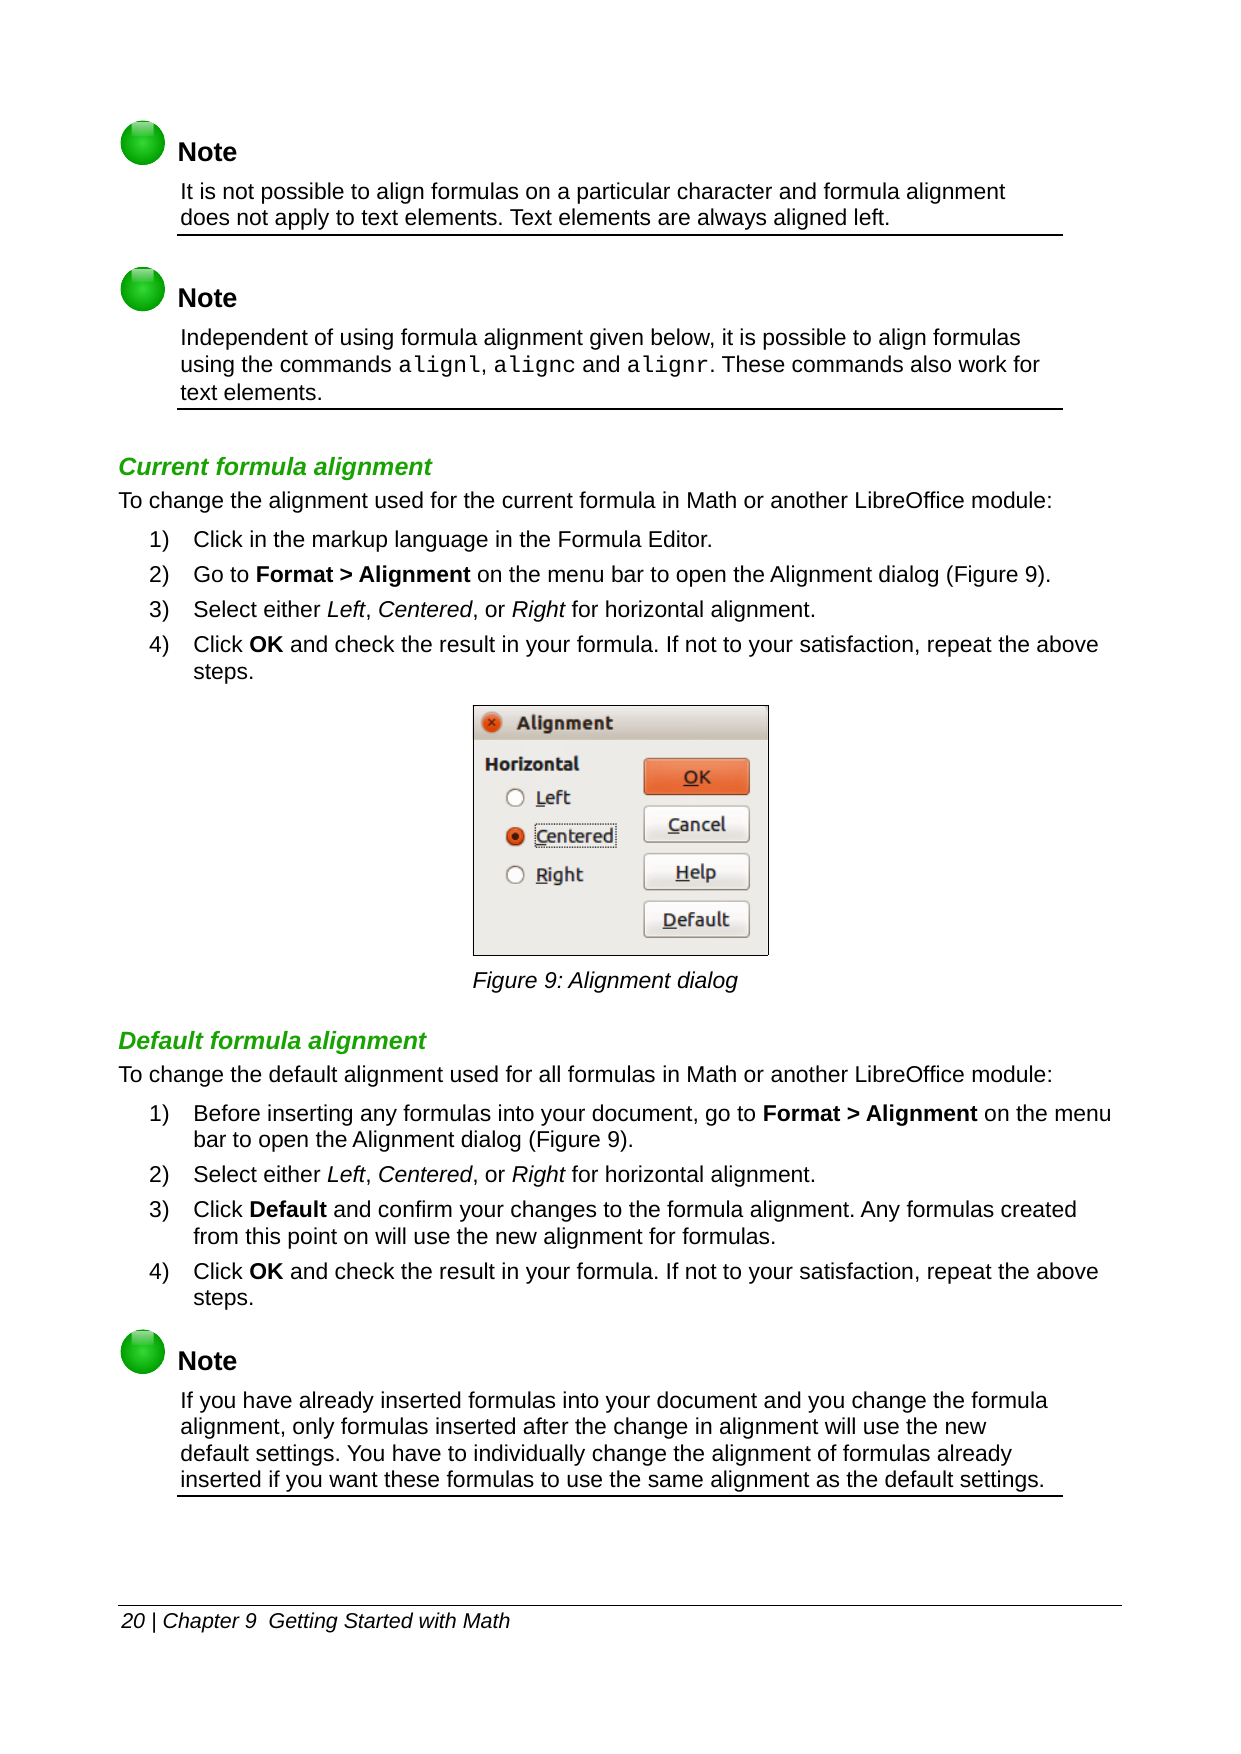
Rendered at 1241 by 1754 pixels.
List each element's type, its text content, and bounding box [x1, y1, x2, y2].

list Select either Left, Centered, or Right for horizontal alignment. [169, 1161, 1122, 1187]
text Independent of using formula alignment given below, it is possible to align formulas using the commands alignl, alignc and alignr. These commands also work for text elements. [177, 321, 1063, 408]
text If you have already inserted formulas into your document and you change the formula alignment, only formulas inserted after the change in alignment will use the new default settings. You have to individually change the alignment of formulas already inserted if you want these formulas to use the same alignment as the default settings. [177, 1384, 1063, 1495]
list Click OK and check the result in your formula. If not to your satisfaction, repeat the above steps. [169, 631, 1122, 684]
list Before inserting any formulas into your document, go to Format > Alignment on the menu bar to open the Alignment dialog (Figure 9). [169, 1099, 1122, 1152]
list Select either Left, Centered, or Right for horizontal alignment. [169, 596, 1122, 622]
text To change the alignment used for the current formula in Math or another LibreOffice module: [118, 487, 1122, 513]
subtitle Note [118, 1327, 1122, 1376]
list Click in the markup language in the Formula Editor. [169, 526, 1122, 552]
subtitle Note [118, 118, 1122, 167]
list Click OK and check the result in your formula. If not to your satisfaction, repeat the above steps. [169, 1258, 1122, 1311]
list Go to Format > Alignment on the menu bar to open the Alignment dialog (Figure 9). [169, 561, 1122, 587]
text It is not possible to align formulas on a particular character and formula alignment does not apply to text elements. Text elements are always aligned left. [177, 175, 1063, 234]
text To change the default alignment used for all formulas in Math or another LibreOffice module: [118, 1061, 1122, 1087]
subtitle Default formula alignment [118, 1026, 1122, 1055]
text Figure 9: Alignment dialog [472, 967, 768, 993]
subtitle Current formula alignment [118, 452, 1122, 481]
subtitle Note [118, 264, 1122, 314]
list Click Default and confirm your changes to the formula alignment. Any formulas created from this point on will use the new alignment for formulas. [169, 1196, 1122, 1249]
picture [474, 706, 768, 955]
